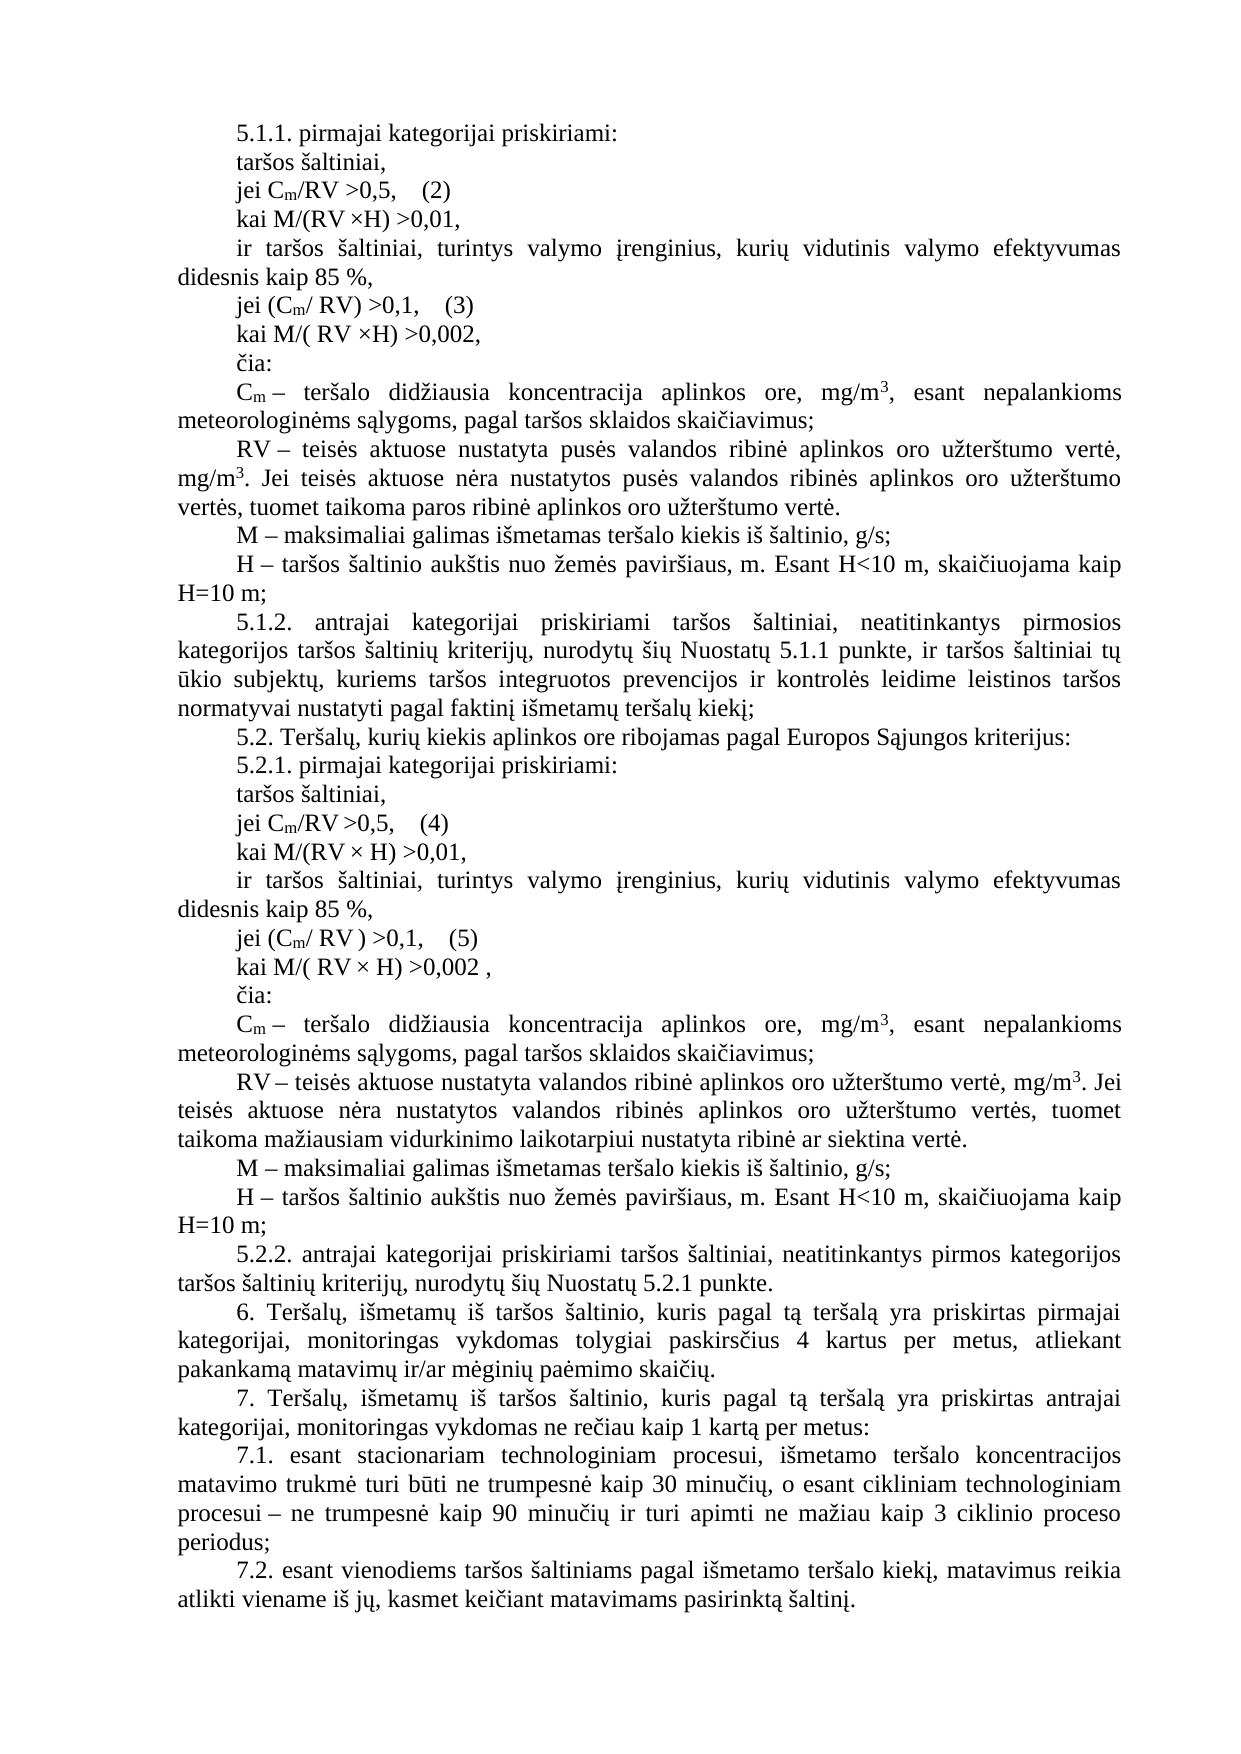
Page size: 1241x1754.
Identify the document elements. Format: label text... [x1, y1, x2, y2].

text 5.2. Teršalų, kurių kiekis aplinkos ore ribojamas pagal Europos Sąjungos kriterijus: [177, 722, 1122, 751]
text M – maksimaliai galimas išmetamas teršalo kiekis iš šaltinio, g/s; [177, 1153, 1122, 1182]
text H – taršos šaltinio aukštis nuo žemės paviršiaus, m. Esant H<10 m, skaičiuojama kaip H=10 m; [177, 1182, 1122, 1239]
text H – taršos šaltinio aukštis nuo žemės paviršiaus, m. Esant H<10 m, skaičiuojama kaip H=10 m; [177, 549, 1122, 607]
text 5.2.1. pirmajai kategorijai priskiriami: [177, 751, 1122, 779]
text kai M/( RV × H) >0,002 , [177, 952, 1122, 981]
text ir taršos šaltiniai, turintys valymo įrenginius, kurių vidutinis valymo efektyvumas didesnis kaip 85 %, [177, 866, 1122, 923]
text M – maksimaliai galimas išmetamas teršalo kiekis iš šaltinio, g/s; [177, 521, 1122, 549]
text RV – teisės aktuose nustatyta valandos ribinė aplinkos oro užterštumo vertė, mg/m3. Jei teisės aktuose nėra nustatytos valandos ribinės aplinkos oro užterštumo vertės, tuomet taikoma mažiausiam vidurkinimo laikotarpiui nustatyta ribinė ar siektina vertė. [177, 1067, 1122, 1153]
text kai M/(RV ×H) >0,01, [177, 204, 1122, 233]
text kai M/( RV ×H) >0,002, [177, 319, 1122, 348]
text 5.1.1. pirmajai kategorijai priskiriami: [177, 118, 1122, 147]
text jei Cm/RV >0,5, (2) [177, 176, 1122, 204]
text jei (Cm/ RV ) >0,1, (5) [177, 923, 1122, 952]
text ir taršos šaltiniai, turintys valymo įrenginius, kurių vidutinis valymo efektyvumas didesnis kaip 85 %, [177, 233, 1122, 291]
text 6. Teršalų, išmetamų iš taršos šaltinio, kuris pagal tą teršalą yra priskirtas pirmajai kategorijai, monitoringas vykdomas tolygiai paskirsčius 4 kartus per metus, atliekant pakankamą matavimų ir/ar mėginių paėmimo skaičių. [177, 1297, 1122, 1383]
text čia: [177, 981, 1122, 1009]
text jei Cm/RV >0,5, (4) [177, 808, 1122, 837]
text 5.2.2. antrajai kategorijai priskiriami taršos šaltiniai, neatitinkantys pirmos kategorijos taršos šaltinių kriterijų, nurodytų šių Nuostatų 5.2.1 punkte. [177, 1239, 1122, 1297]
text 7.1. esant stacionariam technologiniam procesui, išmetamo teršalo koncentracijos matavimo trukmė turi būti ne trumpesnė kaip 30 minučių, o esant cikliniam technologiniam procesui – ne trumpesnė kaip 90 minučių ir turi apimti ne mažiau kaip 3 ciklinio proceso periodus; [177, 1441, 1122, 1556]
text jei (Cm/ RV) >0,1, (3) [177, 291, 1122, 319]
text 5.1.2. antrajai kategorijai priskiriami taršos šaltiniai, neatitinkantys pirmosios kategorijos taršos šaltinių kriterijų, nurodytų šių Nuostatų 5.1.1 punkte, ir taršos šaltiniai tų ūkio subjektų, kuriems taršos integruotos prevencijos ir kontrolės leidime leistinos taršos normatyvai nustatyti pagal faktinį išmetamų teršalų kiekį; [177, 607, 1122, 722]
text taršos šaltiniai, [177, 147, 1122, 176]
text 7.2. esant vienodiems taršos šaltiniams pagal išmetamo teršalo kiekį, matavimus reikia atlikti viename iš jų, kasmet keičiant matavimams pasirinktą šaltinį. [177, 1556, 1122, 1613]
text RV – teisės aktuose nustatyta pusės valandos ribinė aplinkos oro užterštumo vertė, mg/m3. Jei teisės aktuose nėra nustatytos pusės valandos ribinės aplinkos oro užterštumo vertės, tuomet taikoma paros ribinė aplinkos oro užterštumo vertė. [177, 434, 1122, 521]
text Cm – teršalo didžiausia koncentracija aplinkos ore, mg/m3, esant nepalankioms meteorologinėms sąlygoms, pagal taršos sklaidos skaičiavimus; [177, 377, 1122, 434]
text kai M/(RV × H) >0,01, [177, 837, 1122, 866]
text Cm – teršalo didžiausia koncentracija aplinkos ore, mg/m3, esant nepalankioms meteorologinėms sąlygoms, pagal taršos sklaidos skaičiavimus; [177, 1009, 1122, 1067]
text 7. Teršalų, išmetamų iš taršos šaltinio, kuris pagal tą teršalą yra priskirtas antrajai kategorijai, monitoringas vykdomas ne rečiau kaip 1 kartą per metus: [177, 1383, 1122, 1441]
text taršos šaltiniai, [177, 779, 1122, 808]
text čia: [177, 348, 1122, 377]
